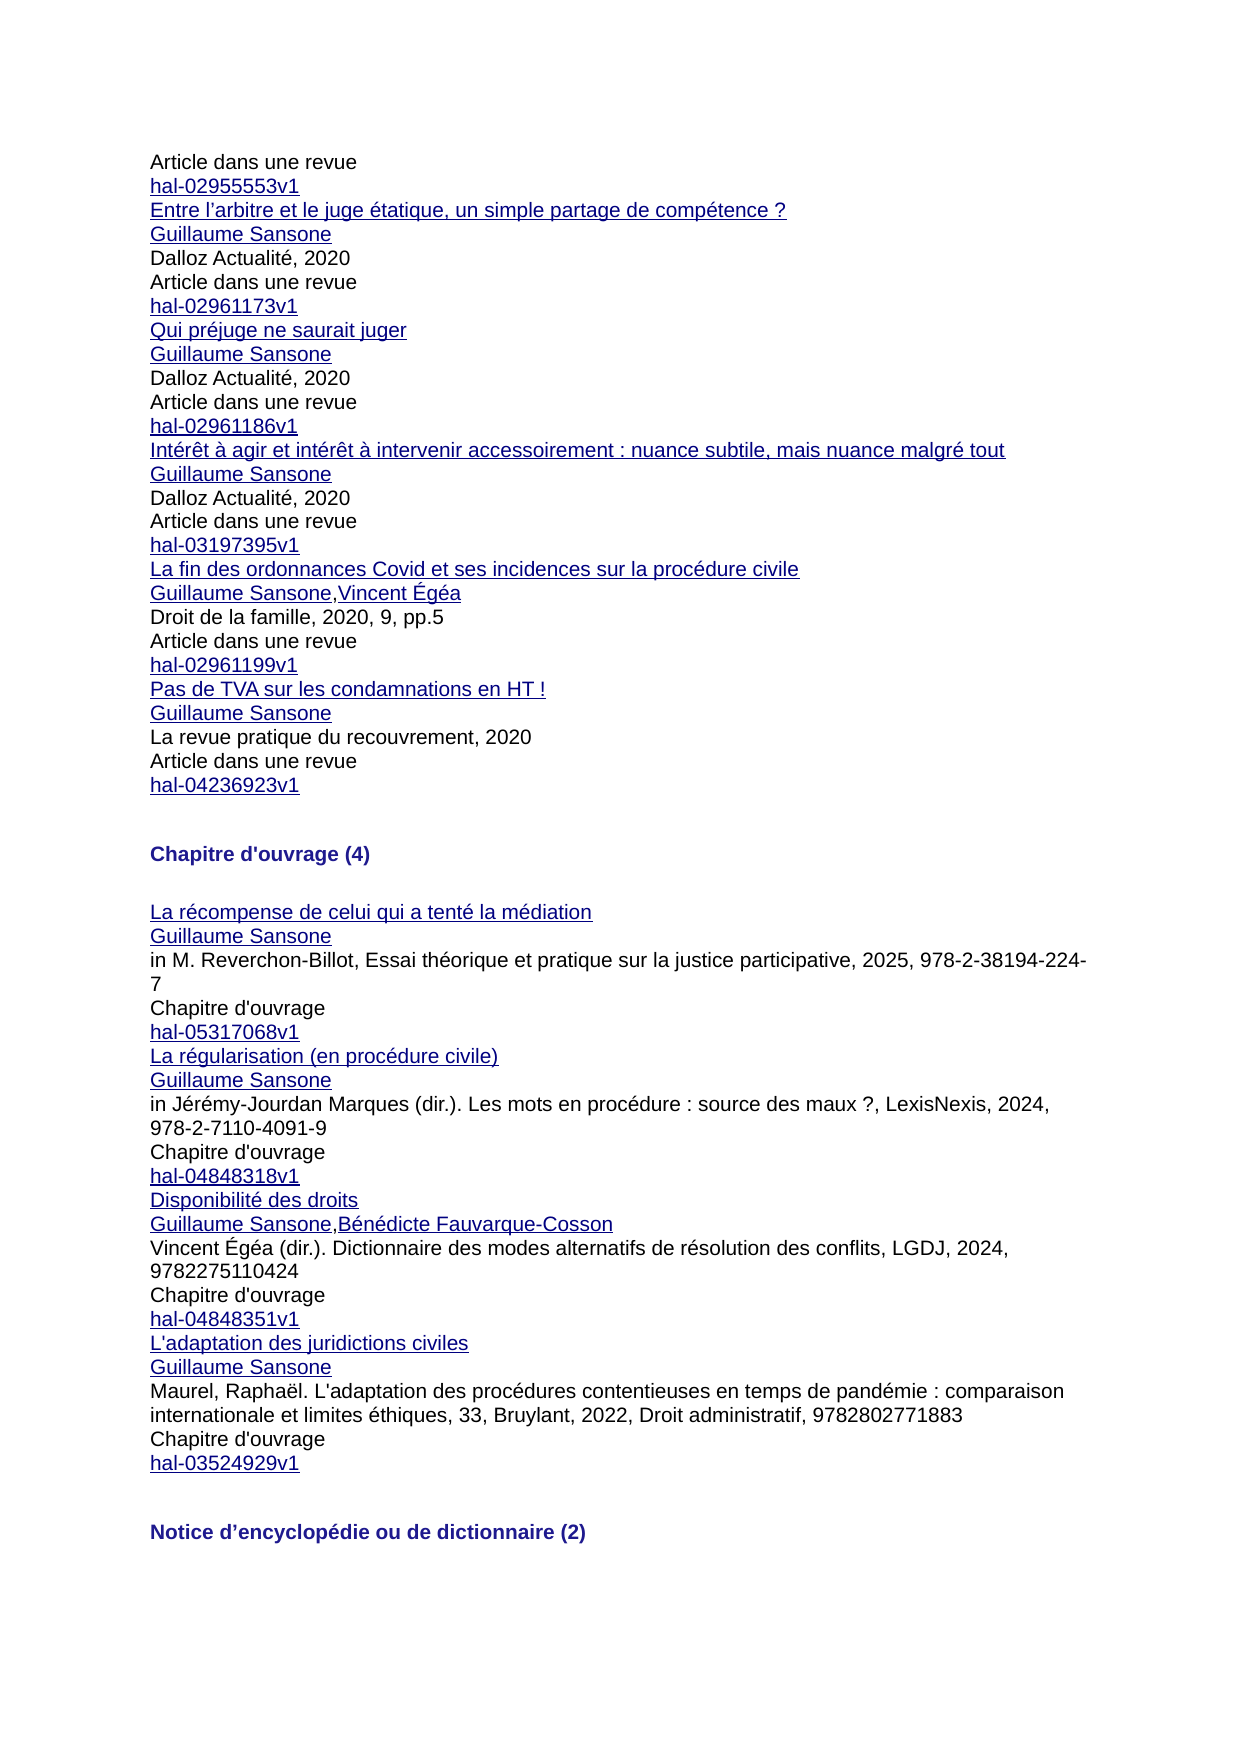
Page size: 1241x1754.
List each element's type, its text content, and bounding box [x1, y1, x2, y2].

subtitle Notice d’encyclopédie ou de dictionnaire (2) [150, 1520, 1090, 1544]
table_header La récompense de celui qui a tenté la médiation Guillaume Sansone in M. Reverchon-Billot, Essai théorique et pratique sur la justice participative, 2025, 978-2-38194-224-7 Chapitre d'ouvrage hal-05317068v1 [150, 900, 1090, 1044]
subtitle Chapitre d'ouvrage (4) [150, 842, 1090, 866]
table_cell Entre l’arbitre et le juge étatique, un simple partage de compétence ? Guillaume Sansone Dalloz Actualité, 2020 Article dans une revue hal-02961173v1 [150, 198, 1090, 318]
table_cell Article dans une revue hal-02955553v1 [150, 150, 1090, 198]
table_cell La régularisation (en procédure civile) Guillaume Sansone in Jérémy-Jourdan Marques (dir.). Les mots en procédure : source des maux ?, LexisNexis, 2024, 978-2-7110-4091-9 Chapitre d'ouvrage hal-04848318v1 [150, 1044, 1090, 1187]
table_cell Intérêt à agir et intérêt à intervenir accessoirement : nuance subtile, mais nuance malgré tout Guillaume Sansone Dalloz Actualité, 2020 Article dans une revue hal-03197395v1 [150, 438, 1090, 557]
table_cell L'adaptation des juridictions civiles Guillaume Sansone Maurel, Raphaël. L'adaptation des procédures contentieuses en temps de pandémie : comparaison internationale et limites éthiques, 33, Bruylant, 2022, Droit administratif, 9782802771883 Chapitre d'ouvrage hal-03524929v1 [150, 1331, 1090, 1475]
table_cell Pas de TVA sur les condamnations en HT ! Guillaume Sansone La revue pratique du recouvrement, 2020 Article dans une revue hal-04236923v1 [150, 677, 1090, 797]
table_cell La fin des ordonnances Covid et ses incidences sur la procédure civile Guillaume Sansone,Vincent Égéa Droit de la famille, 2020, 9, pp.5 Article dans une revue hal-02961199v1 [150, 557, 1090, 677]
table_cell Qui préjuge ne saurait juger Guillaume Sansone Dalloz Actualité, 2020 Article dans une revue hal-02961186v1 [150, 318, 1090, 437]
table_cell Disponibilité des droits Guillaume Sansone,Bénédicte Fauvarque-Cosson Vincent Égéa (dir.). Dictionnaire des modes alternatifs de résolution des conflits, LGDJ, 2024, 9782275110424 Chapitre d'ouvrage hal-04848351v1 [150, 1188, 1090, 1331]
